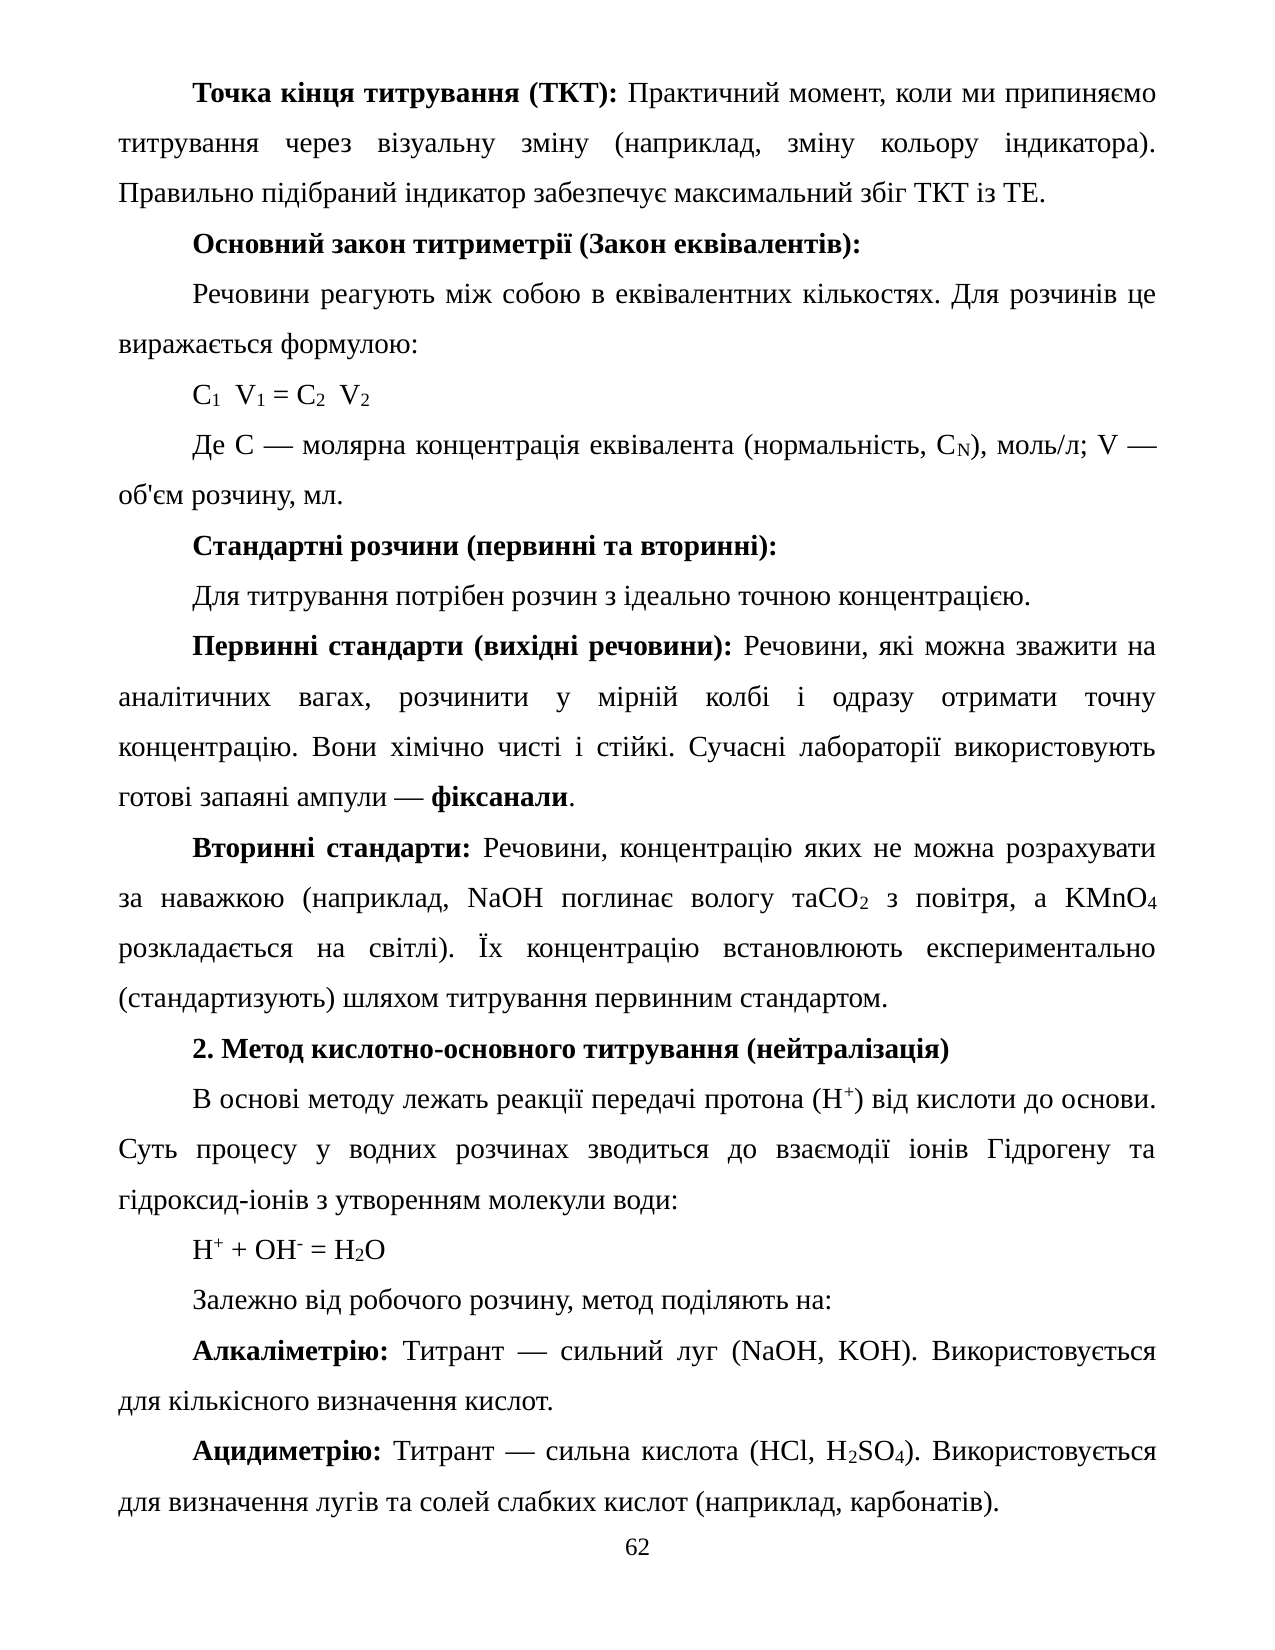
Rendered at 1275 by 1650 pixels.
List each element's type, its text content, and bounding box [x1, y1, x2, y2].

text Стандартні розчини (первинні та вторинні): [118, 528, 1157, 561]
text Основний закон титриметрії (Закон еквівалентів): [118, 226, 1157, 259]
text Речовини реагують між собою в еквівалентних кількостях. Для розчинів це виражається формулою: [118, 276, 1157, 360]
text H+ + OH- = H2O [118, 1232, 1157, 1266]
text Точка кінця титрування (ТКТ): Практичний момент, коли ми припиняємо титрування через візуальну зміну (наприклад, зміну кольору індикатора). Правильно підібраний індикатор забезпечує максимальний збіг ТКТ із ТЕ. [118, 75, 1157, 209]
text Ацидиметрію: Титрант — сильна кислота (HCl, H2SO4). Використовується для визначення лугів та солей слабких кислот (наприклад, карбонатів). [118, 1433, 1157, 1517]
text В основі методу лежать реакції передачі протона (H+) від кислоти до основи. Суть процесу у водних розчинах зводиться до взаємодії іонів Гідрогену та гідроксид-іонів з утворенням молекули води: [118, 1081, 1157, 1215]
text Алкаліметрію: Титрант — сильний луг (NaOH, KOH). Використовується для кількісного визначення кислот. [118, 1333, 1157, 1417]
text Де C — молярна концентрація еквівалента (нормальність, CN), моль/л; V — об'єм розчину, мл. [118, 427, 1157, 511]
text Первинні стандарти (вихідні речовини): Речовини, які можна зважити на аналітичних вагах, розчинити у мірній колбі і одразу отримати точну концентрацію. Вони хімічно чисті і стійкі. Сучасні лабораторії використовують готові запаяні ампули — фіксанали. [118, 628, 1157, 813]
subtitle 2. Метод кислотно-основного титрування (нейтралізація) [118, 1031, 1157, 1064]
text Для титрування потрібен розчин з ідеально точною концентрацією. [118, 578, 1157, 612]
text Вторинні стандарти: Речовини, концентрацію яких не можна розрахувати за наважкою (наприклад, NaOH поглинає вологу таCO2 з повітря, а KMnO4 розкладається на світлі). Їх концентрацію встановлюють експериментально (стандартизують) шляхом титрування первинним стандартом. [118, 830, 1157, 1014]
text C1 V1 = C2 V2 [118, 377, 1157, 410]
text Залежно від робочого розчину, метод поділяють на: [118, 1282, 1157, 1316]
